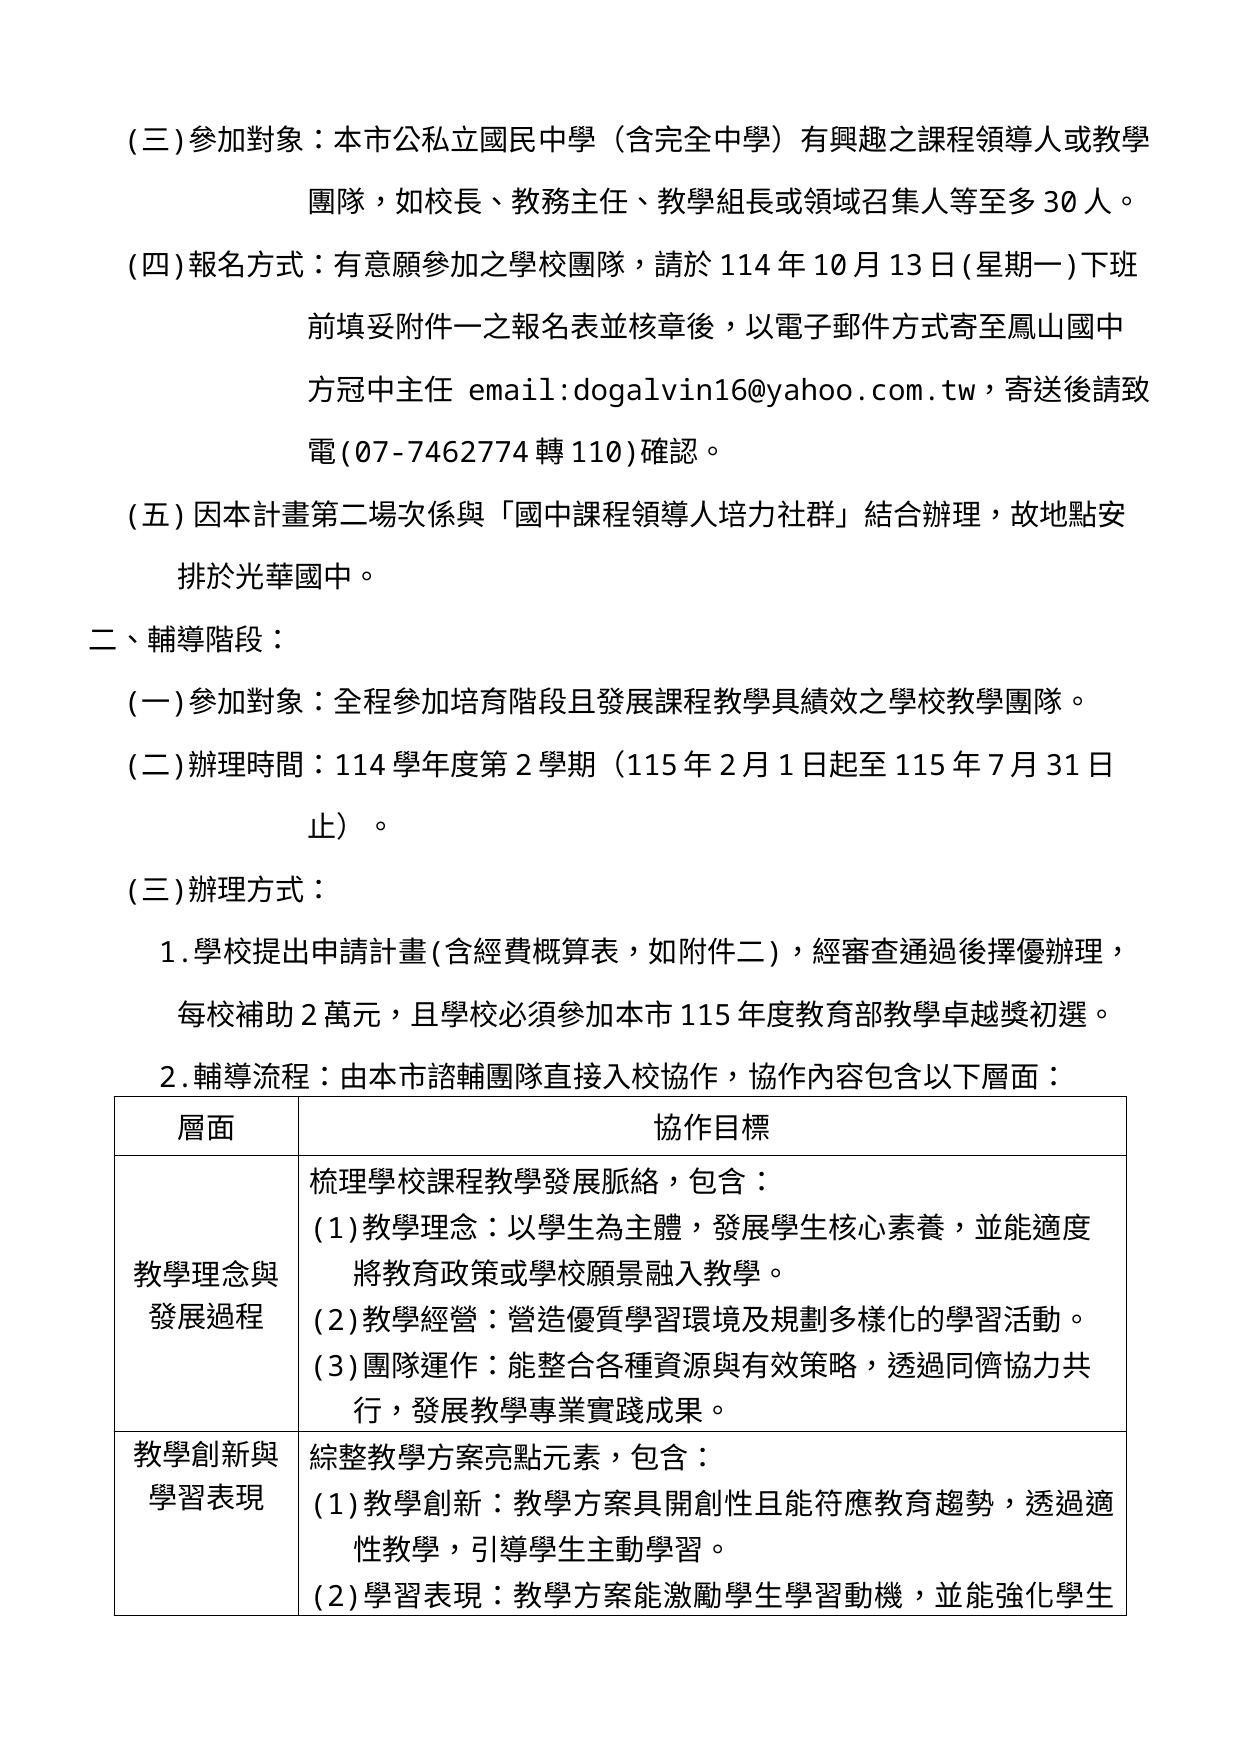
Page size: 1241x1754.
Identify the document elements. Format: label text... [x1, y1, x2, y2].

text 二、輔導階段： [89, 596, 1152, 658]
table_header 協作目標 [299, 1097, 1126, 1155]
text (三)辦理方式： [89, 846, 1152, 908]
table_header 層面 [115, 1097, 298, 1155]
table_cell 教學創新與學習表現 [115, 1432, 298, 1615]
text (二)辦理時間：114學年度第2學期（115年2月1日起至115年7月31日止）。 [89, 721, 1152, 846]
text 2.輔導流程：由本市諮輔團隊直接入校協作，協作內容包含以下層面： [89, 1033, 1152, 1096]
table_cell 教學理念與發展過程 [115, 1156, 298, 1431]
text (三)參加對象：本市公私立國民中學（含完全中學）有興趣之課程領導人或教學團隊，如校長、教務主任、教學組長或領域召集人等至多30人。 [89, 96, 1152, 221]
text (五) 因本計畫第二場次係與「國中課程領導人培力社群」結合辦理，故地點安排於光華國中。 [89, 471, 1152, 596]
text (四)報名方式：有意願參加之學校團隊，請於114年10月13日(星期一)下班前填妥附件一之報名表並核章後，以電子郵件方式寄至鳳山國中方冠中主任 email:dogalvin16@yahoo.com.tw，寄送後請致電(07-7462774轉110)確認。 [89, 221, 1152, 471]
text 1.學校提出申請計畫(含經費概算表，如附件二)，經審查通過後擇優辦理，每校補助2萬元，且學校必須參加本市115年度教育部教學卓越獎初選。 [89, 908, 1152, 1033]
text (一)參加對象：全程參加培育階段且發展課程教學具績效之學校教學團隊。 [89, 658, 1152, 721]
table_cell 梳理學校課程教學發展脈絡，包含： (1)教學理念：以學生為主體，發展學生核心素養，並能適度將教育政策或學校願景融入教學。 (2)教學經營：營造優質學習環境及規劃多樣化的學習活動。 (3)團隊運作：能整合各種資源與有效策略，透過同儕協力共行，發展教學專業實踐成果。 [299, 1156, 1126, 1431]
table_cell 綜整教學方案亮點元素，包含： (1)教學創新：教學方案具開創性且能符應教育趨勢，透過適性教學，引導學生主動學習。 (2)學習表現：教學方案能激勵學生學習動機，並能強化學生 [299, 1432, 1126, 1615]
